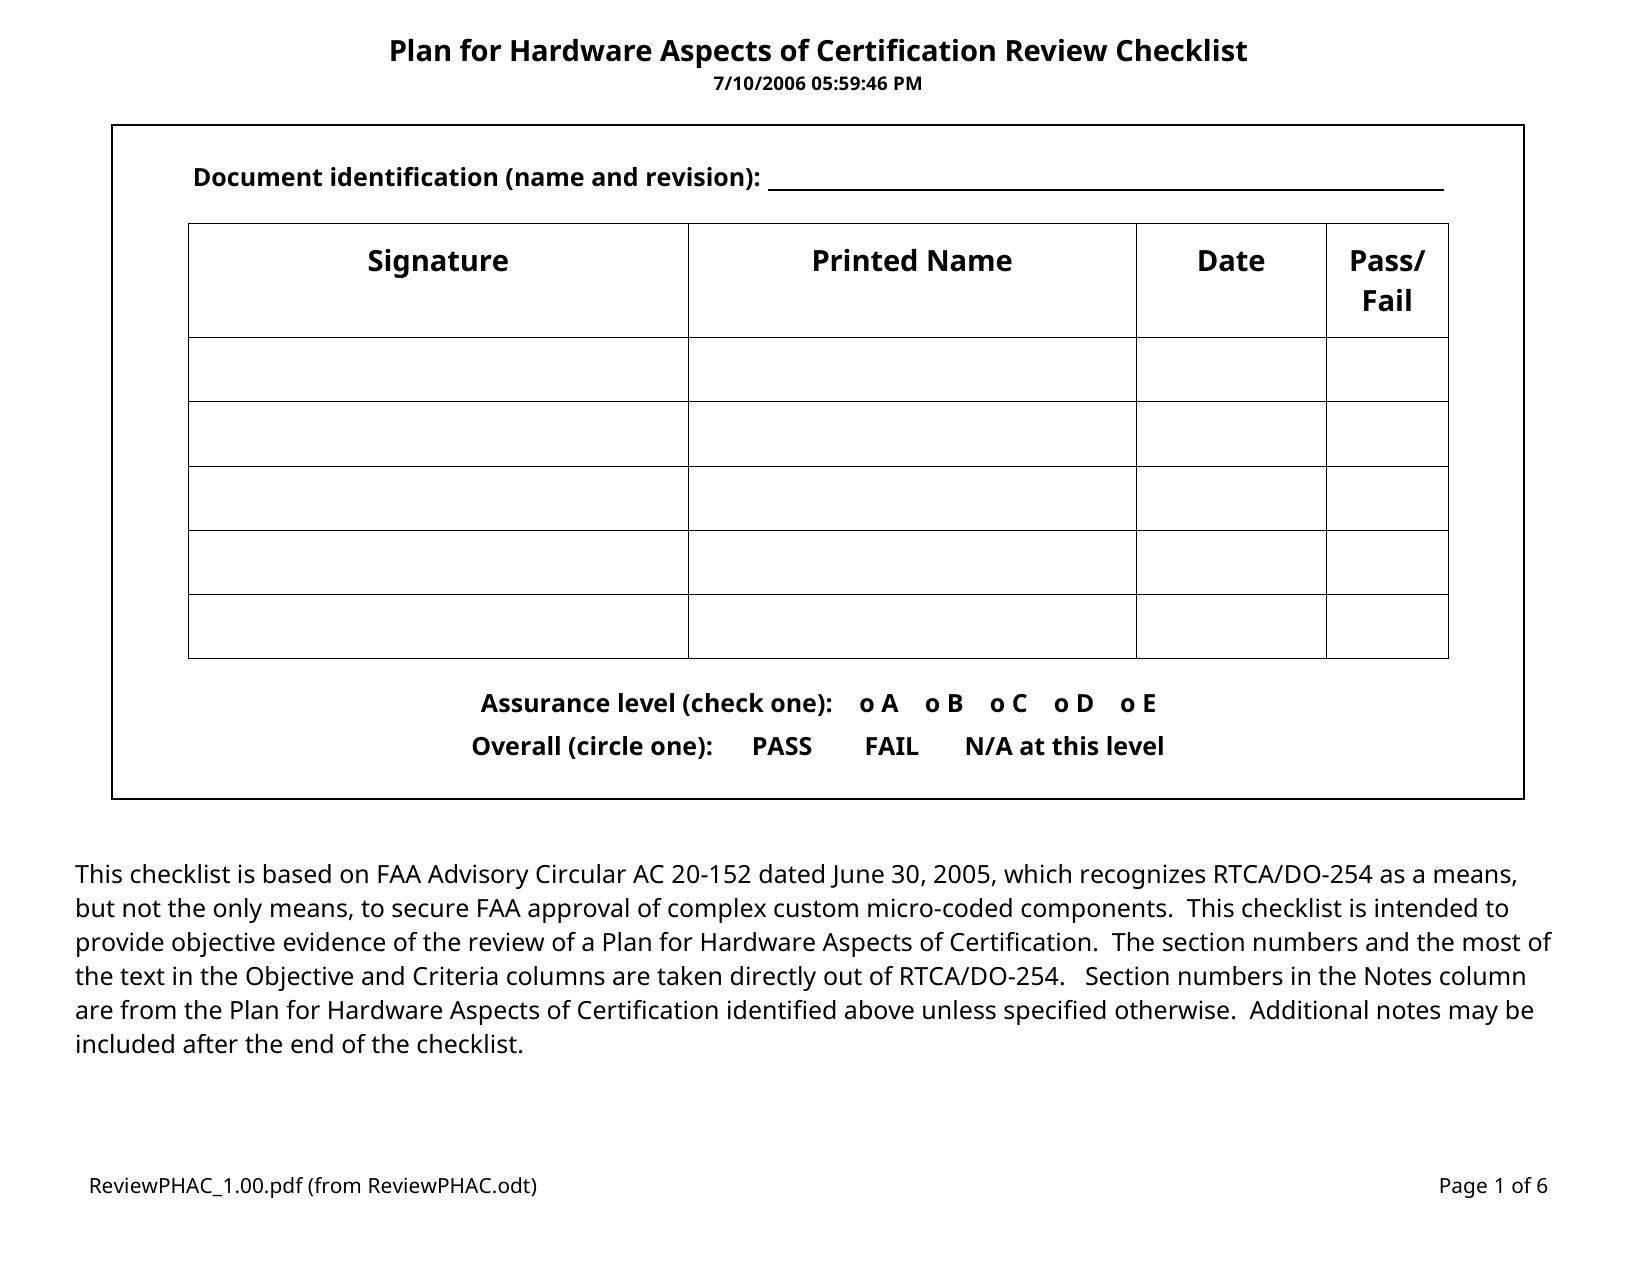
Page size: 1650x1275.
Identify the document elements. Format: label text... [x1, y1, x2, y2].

table_cell [1327, 402, 1448, 466]
table_cell [189, 338, 688, 401]
table_cell [1137, 531, 1326, 594]
table_header Pass/Fail [1327, 224, 1448, 337]
table_cell [189, 595, 688, 658]
table_cell [1137, 402, 1326, 466]
table_cell [1327, 595, 1448, 658]
table_cell [1327, 338, 1448, 401]
table_cell [1327, 531, 1448, 594]
table_cell [189, 402, 688, 466]
table_cell [689, 595, 1136, 658]
table_cell [1137, 467, 1326, 529]
table_cell [689, 402, 1136, 466]
table_cell [189, 467, 688, 529]
table_header Signature [189, 224, 688, 337]
table_cell [689, 467, 1136, 529]
table_cell [1137, 595, 1326, 658]
text This checklist is based on FAA Advisory Circular AC 20-152 dated June 30, 2005, which recognizes RTCA/DO-254 as a means, but not the only means, to secure FAA approval of complex custom micro-coded components. This checklist is intended to provide objective evidence of the review of a Plan for Hardware Aspects of Certification. The section numbers and the most of the text in the Objective and Criteria columns are taken directly out of RTCA/DO-254. Section numbers in the Notes column are from the Plan for Hardware Aspects of Certification identified above unless specified otherwise. Additional notes may be included after the end of the checklist. [75, 857, 1561, 1061]
table_header Date [1137, 224, 1326, 337]
table_header Printed Name [689, 224, 1136, 337]
table_header Document identification (name and revision): Assurance level (check one): o A o B o C o D o E Overall (circle one): PASS FAIL N/A at this level [113, 126, 1523, 797]
table_cell [189, 531, 688, 594]
table_cell [1327, 467, 1448, 529]
table_cell [1137, 338, 1326, 401]
table_cell [689, 338, 1136, 401]
table_cell [689, 531, 1136, 594]
